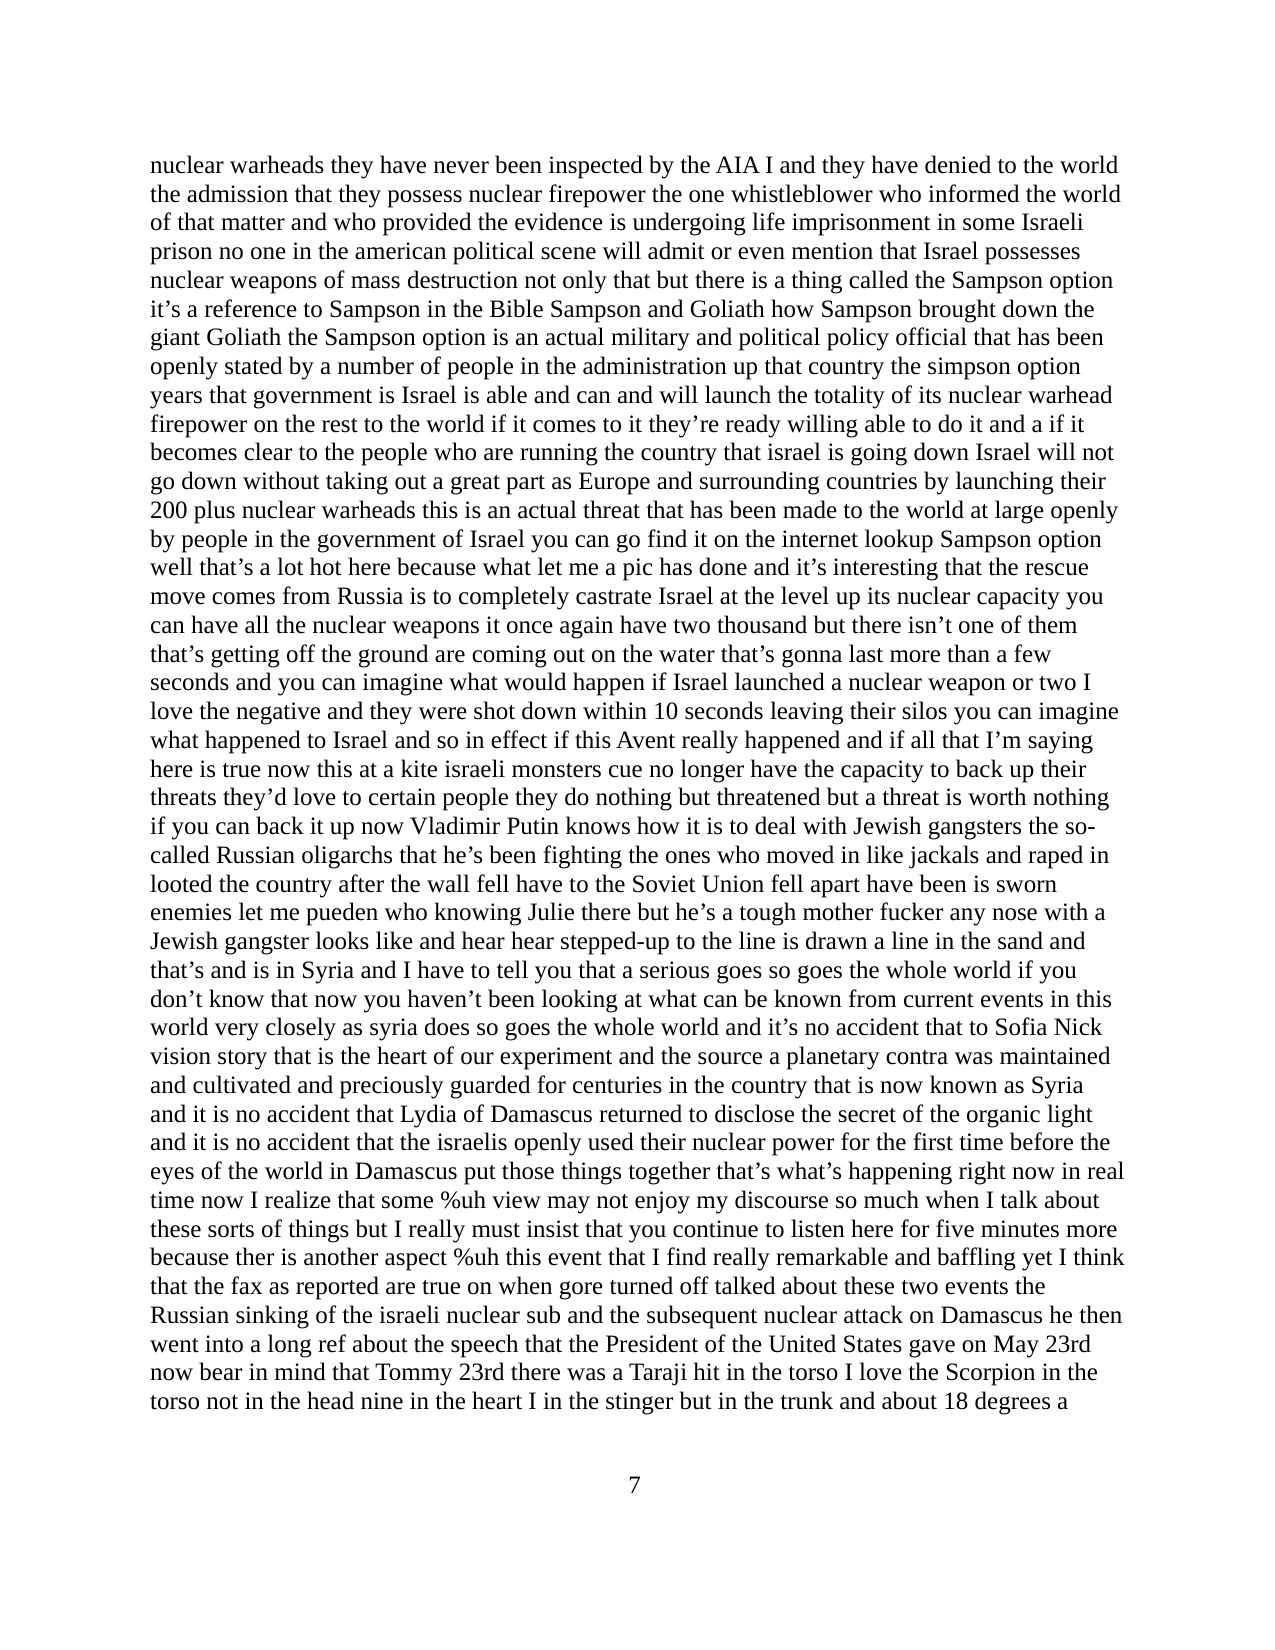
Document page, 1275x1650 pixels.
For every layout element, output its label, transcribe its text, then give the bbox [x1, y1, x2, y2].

text nuclear warheads they have never been inspected by the AIA I and they have denied to the world the admission that they possess nuclear firepower the one whistleblower who informed the world of that matter and who provided the evidence is undergoing life imprisonment in some Israeli prison no one in the american political scene will admit or even mention that Israel possesses nuclear weapons of mass destruction not only that but there is a thing called the Sampson option it’s a reference to Sampson in the Bible Sampson and Goliath how Sampson brought down the giant Goliath the Sampson option is an actual military and political policy official that has been openly stated by a number of people in the administration up that country the simpson option years that government is Israel is able and can and will launch the totality of its nuclear warhead firepower on the rest to the world if it comes to it they’re ready willing able to do it and a if it becomes clear to the people who are running the country that israel is going down Israel will not go down without taking out a great part as Europe and surrounding countries by launching their 200 plus nuclear warheads this is an actual threat that has been made to the world at large openly by people in the government of Israel you can go find it on the internet lookup Sampson option well that’s a lot hot here because what let me a pic has done and it’s interesting that the rescue move comes from Russia is to completely castrate Israel at the level up its nuclear capacity you can have all the nuclear weapons it once again have two thousand but there isn’t one of them that’s getting off the ground are coming out on the water that’s gonna last more than a few seconds and you can imagine what would happen if Israel launched a nuclear weapon or two I love the negative and they were shot down within 10 seconds leaving their silos you can imagine what happened to Israel and so in effect if this Avent really happened and if all that I’m saying here is true now this at a kite israeli monsters cue no longer have the capacity to back up their threats they’d love to certain people they do nothing but threatened but a threat is worth nothing if you can back it up now Vladimir Putin knows how it is to deal with Jewish gangsters the so-called Russian oligarchs that he’s been fighting the ones who moved in like jackals and raped in looted the country after the wall fell have to the Soviet Union fell apart have been is sworn enemies let me pueden who knowing Julie there but he’s a tough mother fucker any nose with a Jewish gangster looks like and hear hear stepped-up to the line is drawn a line in the sand and that’s and is in Syria and I have to tell you that a serious goes so goes the whole world if you don’t know that now you haven’t been looking at what can be known from current events in this world very closely as syria does so goes the whole world and it’s no accident that to Sofia Nick vision story that is the heart of our experiment and the source a planetary contra was maintained and cultivated and preciously guarded for centuries in the country that is now known as Syria and it is no accident that Lydia of Damascus returned to disclose the secret of the organic light and it is no accident that the israelis openly used their nuclear power for the first time before the eyes of the world in Damascus put those things together that’s what’s happening right now in real time now I realize that some %uh view may not enjoy my discourse so much when I talk about these sorts of things but I really must insist that you continue to listen here for five minutes more because ther is another aspect %uh this event that I find really remarkable and baffling yet I think that the fax as reported are true on when gore turned off talked about these two events the Russian sinking of the israeli nuclear sub and the subsequent nuclear attack on Damascus he then went into a long ref about the speech that the President of the United States gave on May 23rd now bear in mind that Tommy 23rd there was a Taraji hit in the torso I love the Scorpion in the torso not in the head nine in the heart I in the stinger but in the trunk and about 18 degrees a [150, 150, 1125, 1415]
